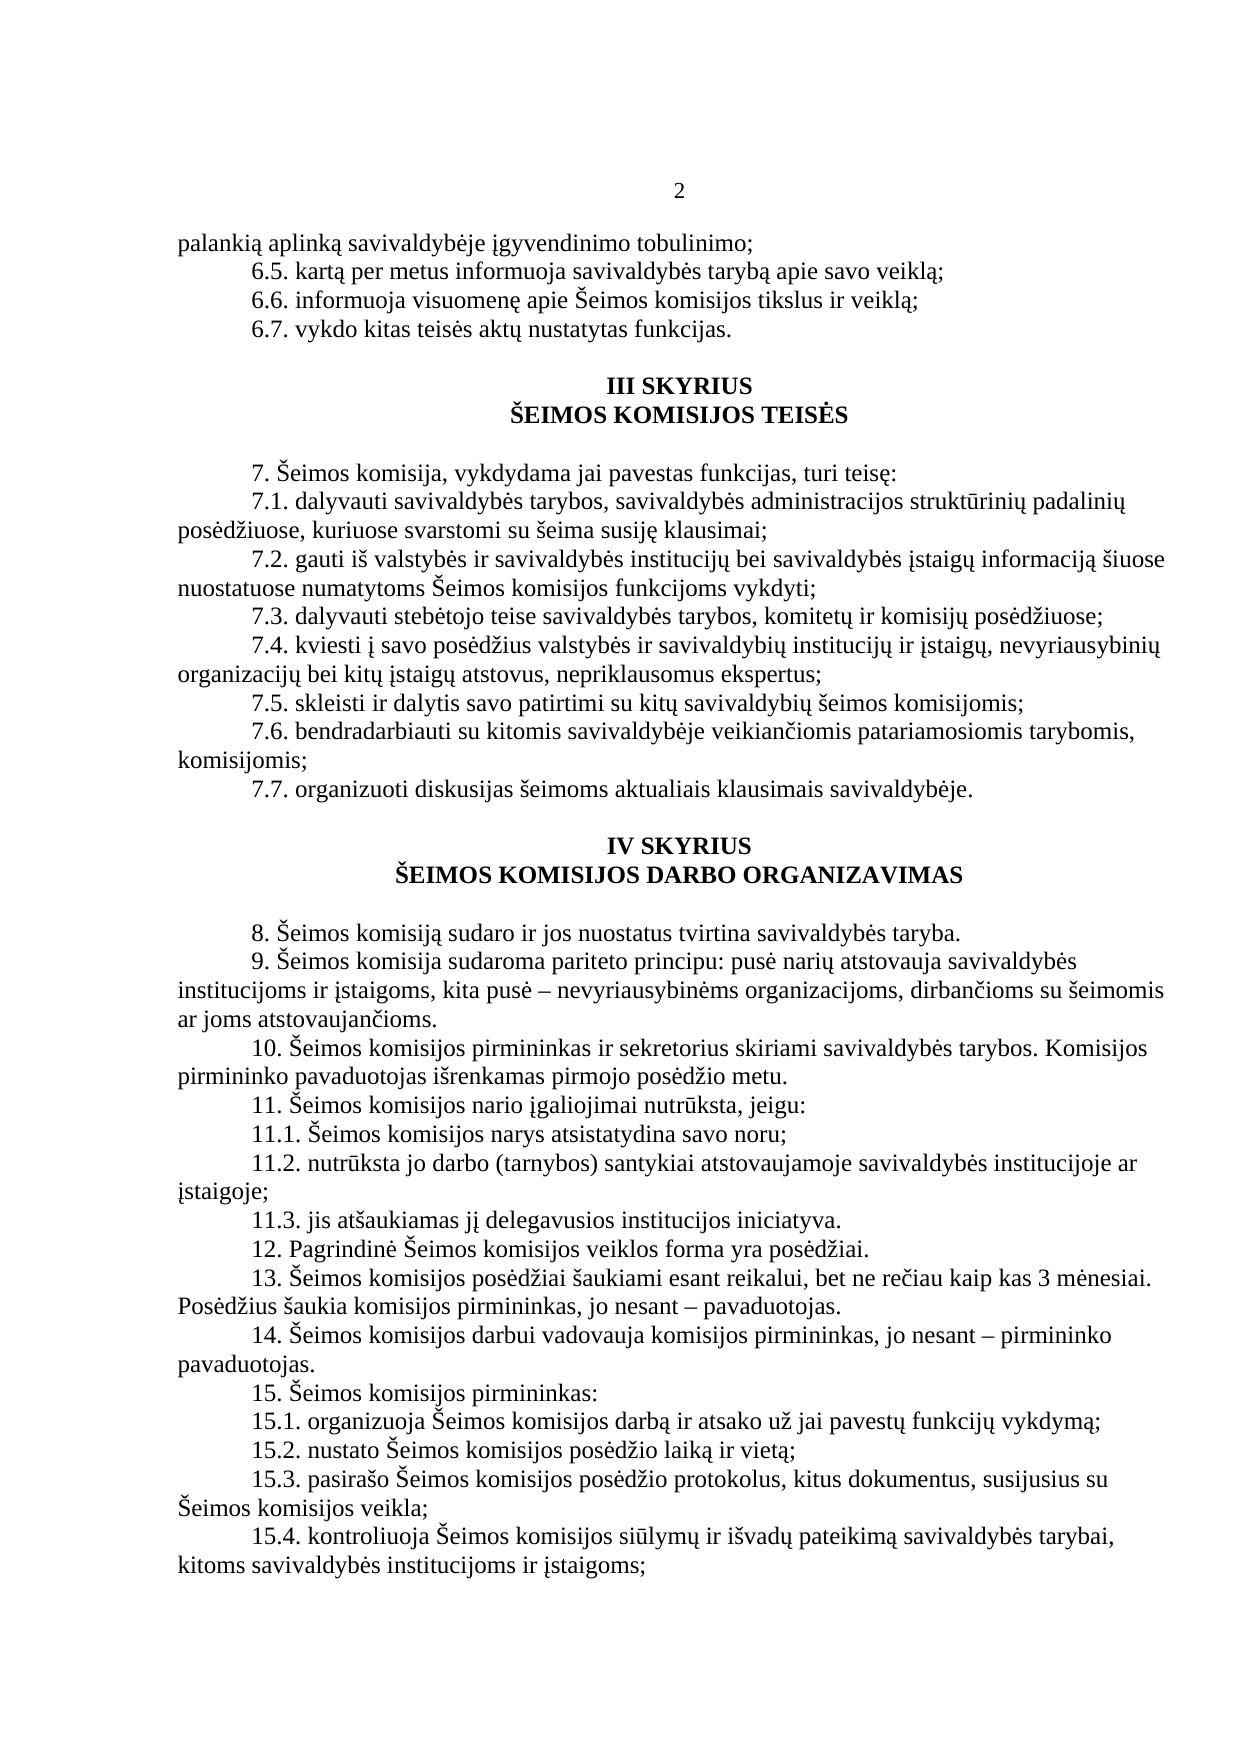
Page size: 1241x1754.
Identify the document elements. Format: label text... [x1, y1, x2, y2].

text 15.2. nustato Šeimos komisijos posėdžio laiką ir vietą; [177, 1435, 1181, 1464]
text 6.5. kartą per metus informuoja savivaldybės tarybą apie savo veiklą; [177, 256, 1181, 285]
text 11.3. jis atšaukiamas jį delegavusios institucijos iniciatyva. [177, 1205, 1181, 1234]
text 6.6. informuoja visuomenę apie Šeimos komisijos tikslus ir veiklą; [177, 285, 1181, 314]
text Šeimos KOMISIJOS DARBO ORGANIZAVIMAS [177, 860, 1181, 889]
text III SKYRIUS [177, 371, 1181, 400]
text 15.4. kontroliuoja Šeimos komisijos siūlymų ir išvadų pateikimą savivaldybės tarybai, kitoms savivaldybės institucijoms ir įstaigoms; [177, 1521, 1181, 1579]
text 15.1. organizuoja Šeimos komisijos darbą ir atsako už jai pavestų funkcijų vykdymą; [177, 1406, 1181, 1435]
text 12. Pagrindinė Šeimos komisijos veiklos forma yra posėdžiai. [177, 1234, 1181, 1263]
text 15. Šeimos komisijos pirmininkas: [177, 1378, 1181, 1406]
text 11.2. nutrūksta jo darbo (tarnybos) santykiai atstovaujamoje savivaldybės institucijoje ar įstaigoje; [177, 1148, 1181, 1205]
text 14. Šeimos komisijos darbui vadovauja komisijos pirmininkas, jo nesant – pirmininko pavaduotojas. [177, 1320, 1181, 1378]
text 7.1. dalyvauti savivaldybės tarybos, savivaldybės administracijos struktūrinių padalinių posėdžiuose, kuriuose svarstomi su šeima susiję klausimai; [177, 486, 1181, 544]
text 9. Šeimos komisija sudaroma pariteto principu: pusė narių atstovauja savivaldybės institucijoms ir įstaigoms, kita pusė – nevyriausybinėms organizacijoms, dirbančioms su šeimomis ar joms atstovaujančioms. [177, 946, 1181, 1033]
text 13. Šeimos komisijos posėdžiai šaukiami esant reikalui, bet ne rečiau kaip kas 3 mėnesiai. Posėdžius šaukia komisijos pirmininkas, jo nesant – pavaduotojas. [177, 1263, 1181, 1320]
text ŠeimoS KOMISIJOS TEISĖS [177, 400, 1181, 429]
text 7.7. organizuoti diskusijas šeimoms aktualiais klausimais savivaldybėje. [177, 774, 1181, 803]
text 7.5. skleisti ir dalytis savo patirtimi su kitų savivaldybių šeimos komisijomis; [177, 688, 1181, 716]
text 15.3. pasirašo Šeimos komisijos posėdžio protokolus, kitus dokumentus, susijusius su Šeimos komisijos veikla; [177, 1464, 1181, 1521]
text 7.6. bendradarbiauti su kitomis savivaldybėje veikiančiomis patariamosiomis tarybomis, komisijomis; [177, 716, 1181, 774]
text 11. Šeimos komisijos nario įgaliojimai nutrūksta, jeigu: [177, 1090, 1181, 1119]
text 6.7. vykdo kitas teisės aktų nustatytas funkcijas. [177, 314, 1181, 343]
text 7.4. kviesti į savo posėdžius valstybės ir savivaldybių institucijų ir įstaigų, nevyriausybinių organizacijų bei kitų įstaigų atstovus, nepriklausomus ekspertus; [177, 630, 1181, 688]
text IV SKYRIUS [177, 831, 1181, 860]
text 7.2. gauti iš valstybės ir savivaldybės institucijų bei savivaldybės įstaigų informaciją šiuose nuostatuose numatytoms Šeimos komisijos funkcijoms vykdyti; [177, 544, 1181, 601]
text 8. Šeimos komisiją sudaro ir jos nuostatus tvirtina savivaldybės taryba. [177, 918, 1181, 946]
text 11.1. Šeimos komisijos narys atsistatydina savo noru; [177, 1119, 1181, 1148]
text 7.3. dalyvauti stebėtojo teise savivaldybės tarybos, komitetų ir komisijų posėdžiuose; [177, 601, 1181, 630]
text 10. Šeimos komisijos pirmininkas ir sekretorius skiriami savivaldybės tarybos. Komisijos pirmininko pavaduotojas išrenkamas pirmojo posėdžio metu. [177, 1033, 1181, 1090]
text palankią aplinką savivaldybėje įgyvendinimo tobulinimo; [177, 228, 1181, 256]
text 7. Šeimos komisija, vykdydama jai pavestas funkcijas, turi teisę: [177, 458, 1181, 486]
